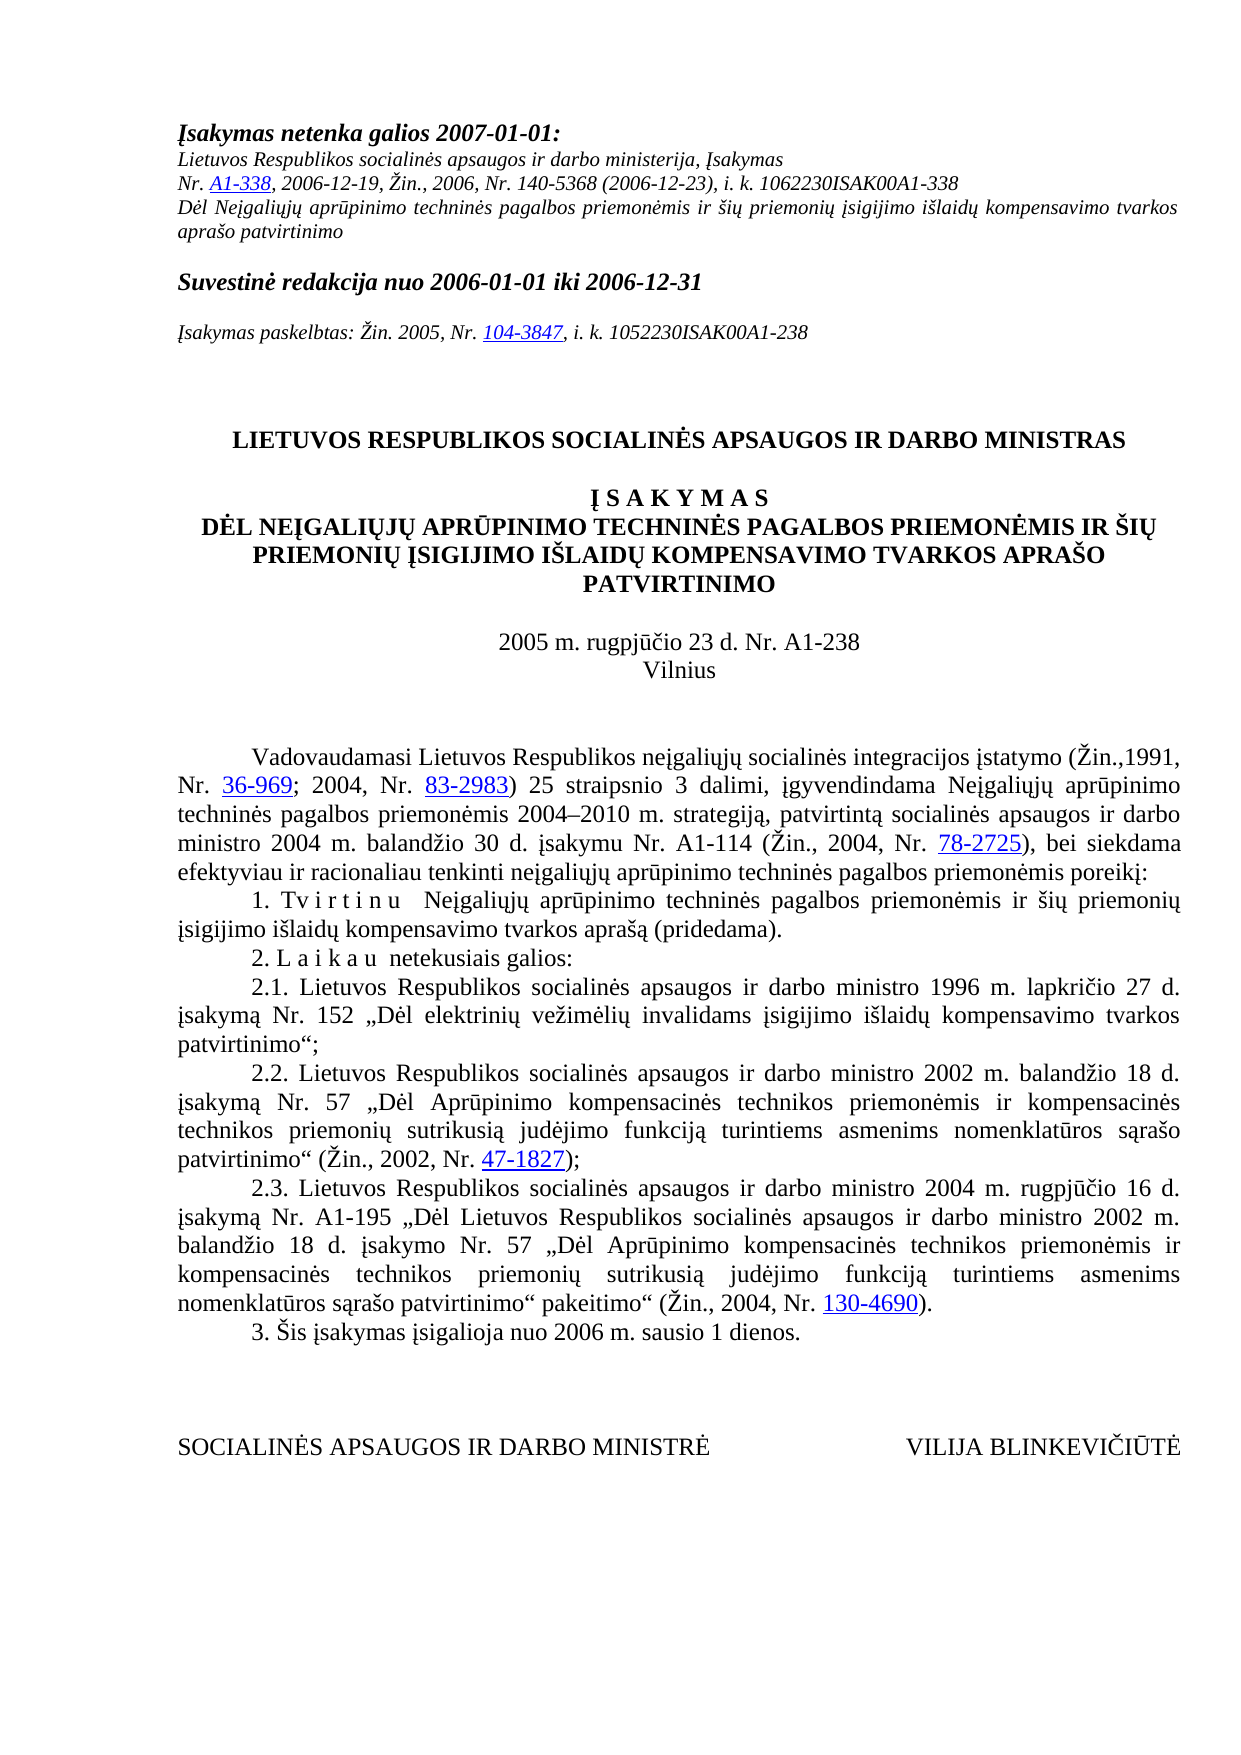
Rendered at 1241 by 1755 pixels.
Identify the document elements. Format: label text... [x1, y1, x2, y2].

text LIETUVOS RESPUBLIKOS SOCIALINĖS APSAUGOS IR DARBO MINISTRAS [177, 426, 1181, 454]
text 3. Šis įsakymas įsigalioja nuo 2006 m. sausio 1 dienos. [177, 1317, 1181, 1346]
text Lietuvos Respublikos socialinės apsaugos ir darbo ministerija, Įsakymas [177, 147, 1181, 171]
text Įsakymas paskelbtas: Žin. 2005, Nr. 104-3847, i. k. 1052230ISAK00A1-238 [177, 320, 1181, 344]
text Nr. A1-338, 2006-12-19, Žin., 2006, Nr. 140-5368 (2006-12-23), i. k. 1062230ISAK00A1-338 [177, 171, 1181, 195]
text 2.3. Lietuvos Respublikos socialinės apsaugos ir darbo ministro 2004 m. rugpjūčio 16 d. įsakymą Nr. A1-195 „Dėl Lietuvos Respublikos socialinės apsaugos ir darbo ministro 2002 m. balandžio 18 d. įsakymo Nr. 57 „Dėl Aprūpinimo kompensacinės technikos priemonėmis ir kompensacinės technikos priemonių sutrikusią judėjimo funkciją turintiems asmenims nomenklatūros sąrašo patvirtinimo“ pakeitimo“ (Žin., 2004, Nr. 130-4690). [177, 1173, 1181, 1317]
text DĖL NEĮGALIŲJŲ APRŪPINIMO TECHNINĖS PAGALBOS PRIEMONĖMIS IR ŠIŲ PRIEMONIŲ ĮSIGIJIMO IŠLAIDŲ KOMPENSAVIMO TVARKOS APRAŠO PATVIRTINIMO [177, 512, 1181, 598]
text 2.2. Lietuvos Respublikos socialinės apsaugos ir darbo ministro 2002 m. balandžio 18 d. įsakymą Nr. 57 „Dėl Aprūpinimo kompensacinės technikos priemonėmis ir kompensacinės technikos priemonių sutrikusią judėjimo funkciją turintiems asmenims nomenklatūros sąrašo patvirtinimo“ (Žin., 2002, Nr. 47-1827); [177, 1058, 1181, 1173]
text 2005 m. rugpjūčio 23 d. Nr. A1-238 [177, 627, 1181, 656]
text Dėl Neįgaliųjų aprūpinimo techninės pagalbos priemonėmis ir šių priemonių įsigijimo išlaidų kompensavimo tvarkos aprašo patvirtinimo [177, 195, 1181, 243]
text 2. Laikau netekusiais galios: [177, 943, 1181, 972]
text Suvestinė redakcija nuo 2006-01-01 iki 2006-12-31 [177, 267, 1181, 296]
text Vilnius [177, 656, 1181, 684]
text Vadovaudamasi Lietuvos Respublikos neįgaliųjų socialinės integracijos įstatymo (Žin.,1991, Nr. 36-969; 2004, Nr. 83-2983) 25 straipsnio 3 dalimi, įgyvendindama Neįgaliųjų aprūpinimo techninės pagalbos priemonėmis 2004–2010 m. strategiją, patvirtintą socialinės apsaugos ir darbo ministro 2004 m. balandžio 30 d. įsakymu Nr. A1-114 (Žin., 2004, Nr. 78-2725), bei siekdama efektyviau ir racionaliau tenkinti neįgaliųjų aprūpinimo techninės pagalbos priemonėmis poreikį: [177, 742, 1181, 886]
text SOCIALINĖS APSAUGOS IR DARBO MINISTRĖ VILIJA BLINKEVIČIŪTĖ [177, 1432, 1181, 1461]
text Įsakymas netenka galios 2007-01-01: [177, 118, 1181, 147]
text Į S A K Y M A S [177, 483, 1181, 512]
text 2.1. Lietuvos Respublikos socialinės apsaugos ir darbo ministro 1996 m. lapkričio 27 d. įsakymą Nr. 152 „Dėl elektrinių vežimėlių invalidams įsigijimo išlaidų kompensavimo tvarkos patvirtinimo“; [177, 972, 1181, 1058]
text 1. Tvirtinu Neįgaliųjų aprūpinimo techninės pagalbos priemonėmis ir šių priemonių įsigijimo išlaidų kompensavimo tvarkos aprašą (pridedama). [177, 886, 1181, 943]
